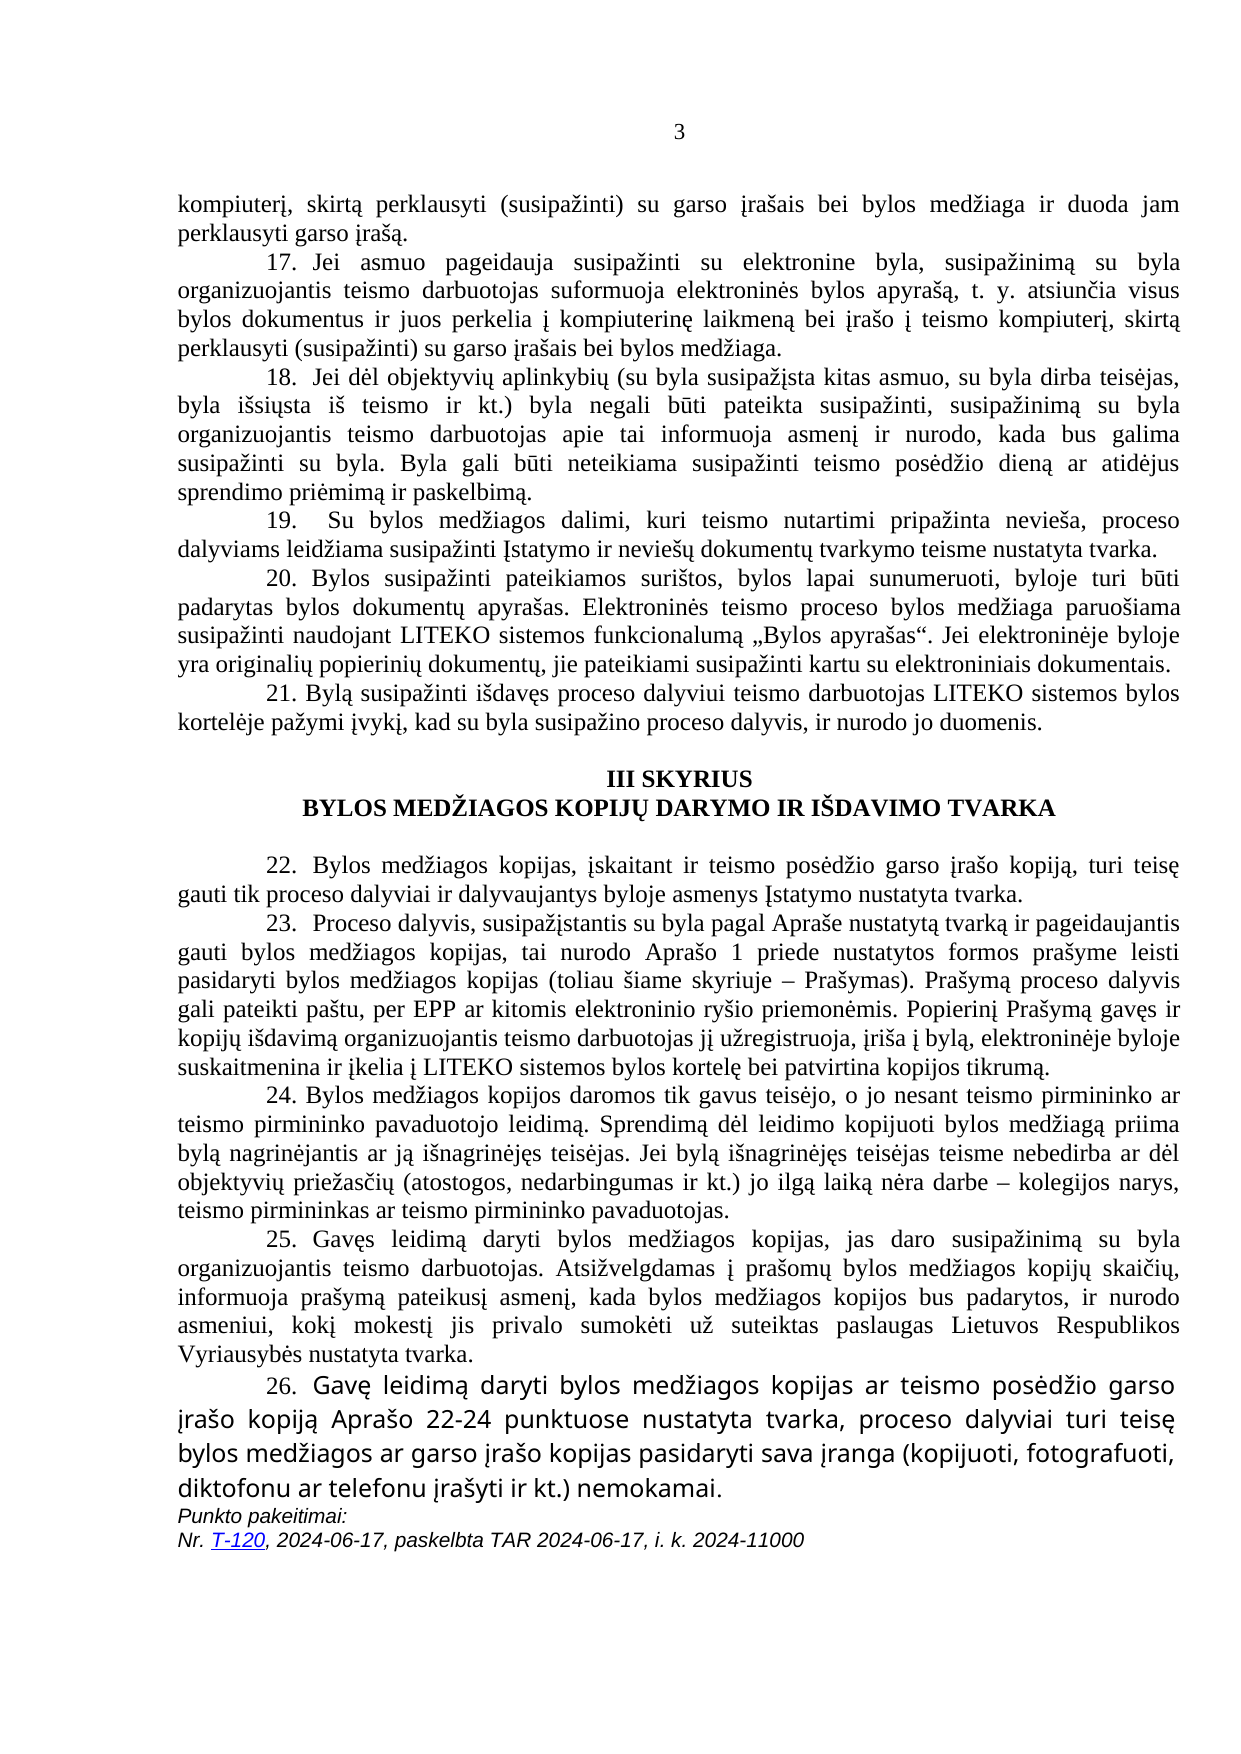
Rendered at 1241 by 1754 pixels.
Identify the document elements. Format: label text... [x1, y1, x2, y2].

text III SKYRIUS [177, 764, 1181, 793]
text 20. Bylos susipažinti pateikiamos surištos, bylos lapai sunumeruoti, byloje turi būti padarytas bylos dokumentų apyrašas. Elektroninės teismo proceso bylos medžiaga paruošiama susipažinti naudojant LITEKO sistemos funkcionalumą „Bylos apyrašas“. Jei elektroninėje byloje yra originalių popierinių dokumentų, jie pateikiami susipažinti kartu su elektroniniais dokumentais. [177, 563, 1181, 678]
text Nr. T-120, 2024-06-17, paskelbta TAR 2024-06-17, i. k. 2024-11000 [177, 1528, 1181, 1552]
text BYLOS MEDŽIAGOS KOPIJŲ DARYMO IR IŠDAVIMO TVARKA [177, 793, 1181, 822]
text 19. Su bylos medžiagos dalimi, kuri teismo nutartimi pripažinta nevieša, proceso dalyviams leidžiama susipažinti Įstatymo ir neviešų dokumentų tvarkymo teisme nustatyta tvarka. [177, 506, 1181, 563]
text kompiuterį, skirtą perklausyti (susipažinti) su garso įrašais bei bylos medžiaga ir duoda jam perklausyti garso įrašą. [177, 189, 1181, 247]
text 24. Bylos medžiagos kopijos daromos tik gavus teisėjo, o jo nesant teismo pirmininko ar teismo pirmininko pavaduotojo leidimą. Sprendimą dėl leidimo kopijuoti bylos medžiagą priima bylą nagrinėjantis ar ją išnagrinėjęs teisėjas. Jei bylą išnagrinėjęs teisėjas teisme nebedirba ar dėl objektyvių priežasčių (atostogos, nedarbingumas ir kt.) jo ilgą laiką nėra darbe – kolegijos narys, teismo pirmininkas ar teismo pirmininko pavaduotojas. [177, 1081, 1181, 1224]
text 18. Jei dėl objektyvių aplinkybių (su byla susipažįsta kitas asmuo, su byla dirba teisėjas, byla išsiųsta iš teismo ir kt.) byla negali būti pateikta susipažinti, susipažinimą su byla organizuojantis teismo darbuotojas apie tai informuoja asmenį ir nurodo, kada bus galima susipažinti su byla. Byla gali būti neteikiama susipažinti teismo posėdžio dieną ar atidėjus sprendimo priėmimą ir paskelbimą. [177, 362, 1181, 506]
text 22. Bylos medžiagos kopijas, įskaitant ir teismo posėdžio garso įrašo kopiją, turi teisę gauti tik proceso dalyviai ir dalyvaujantys byloje asmenys Įstatymo nustatyta tvarka. [177, 851, 1181, 908]
text Punkto pakeitimai: [177, 1504, 1181, 1528]
text 26. Gavę leidimą daryti bylos medžiagos kopijas ar teismo posėdžio garso įrašo kopiją Aprašo 22-24 punktuose nustatyta tvarka, proceso dalyviai turi teisę bylos medžiagos ar garso įrašo kopijas pasidaryti sava įranga (kopijuoti, fotografuoti, diktofonu ar telefonu įrašyti ir kt.) nemokamai. [177, 1368, 1176, 1504]
text 21. Bylą susipažinti išdavęs proceso dalyviui teismo darbuotojas LITEKO sistemos bylos kortelėje pažymi įvykį, kad su byla susipažino proceso dalyvis, ir nurodo jo duomenis. [177, 678, 1181, 736]
text 17. Jei asmuo pageidauja susipažinti su elektronine byla, susipažinimą su byla organizuojantis teismo darbuotojas suformuoja elektroninės bylos apyrašą, t. y. atsiunčia visus bylos dokumentus ir juos perkelia į kompiuterinę laikmeną bei įrašo į teismo kompiuterį, skirtą perklausyti (susipažinti) su garso įrašais bei bylos medžiaga. [177, 247, 1181, 362]
text 25. Gavęs leidimą daryti bylos medžiagos kopijas, jas daro susipažinimą su byla organizuojantis teismo darbuotojas. Atsižvelgdamas į prašomų bylos medžiagos kopijų skaičių, informuoja prašymą pateikusį asmenį, kada bylos medžiagos kopijos bus padarytos, ir nurodo asmeniui, kokį mokestį jis privalo sumokėti už suteiktas paslaugas Lietuvos Respublikos Vyriausybės nustatyta tvarka. [177, 1224, 1181, 1368]
text 23. Proceso dalyvis, susipažįstantis su byla pagal Apraše nustatytą tvarką ir pageidaujantis gauti bylos medžiagos kopijas, tai nurodo Aprašo 1 priede nustatytos formos prašyme leisti pasidaryti bylos medžiagos kopijas (toliau šiame skyriuje – Prašymas). Prašymą proceso dalyvis gali pateikti paštu, per EPP ar kitomis elektroninio ryšio priemonėmis. Popierinį Prašymą gavęs ir kopijų išdavimą organizuojantis teismo darbuotojas jį užregistruoja, įriša į bylą, elektroninėje byloje suskaitmenina ir įkelia į LITEKO sistemos bylos kortelę bei patvirtina kopijos tikrumą. [177, 908, 1181, 1081]
